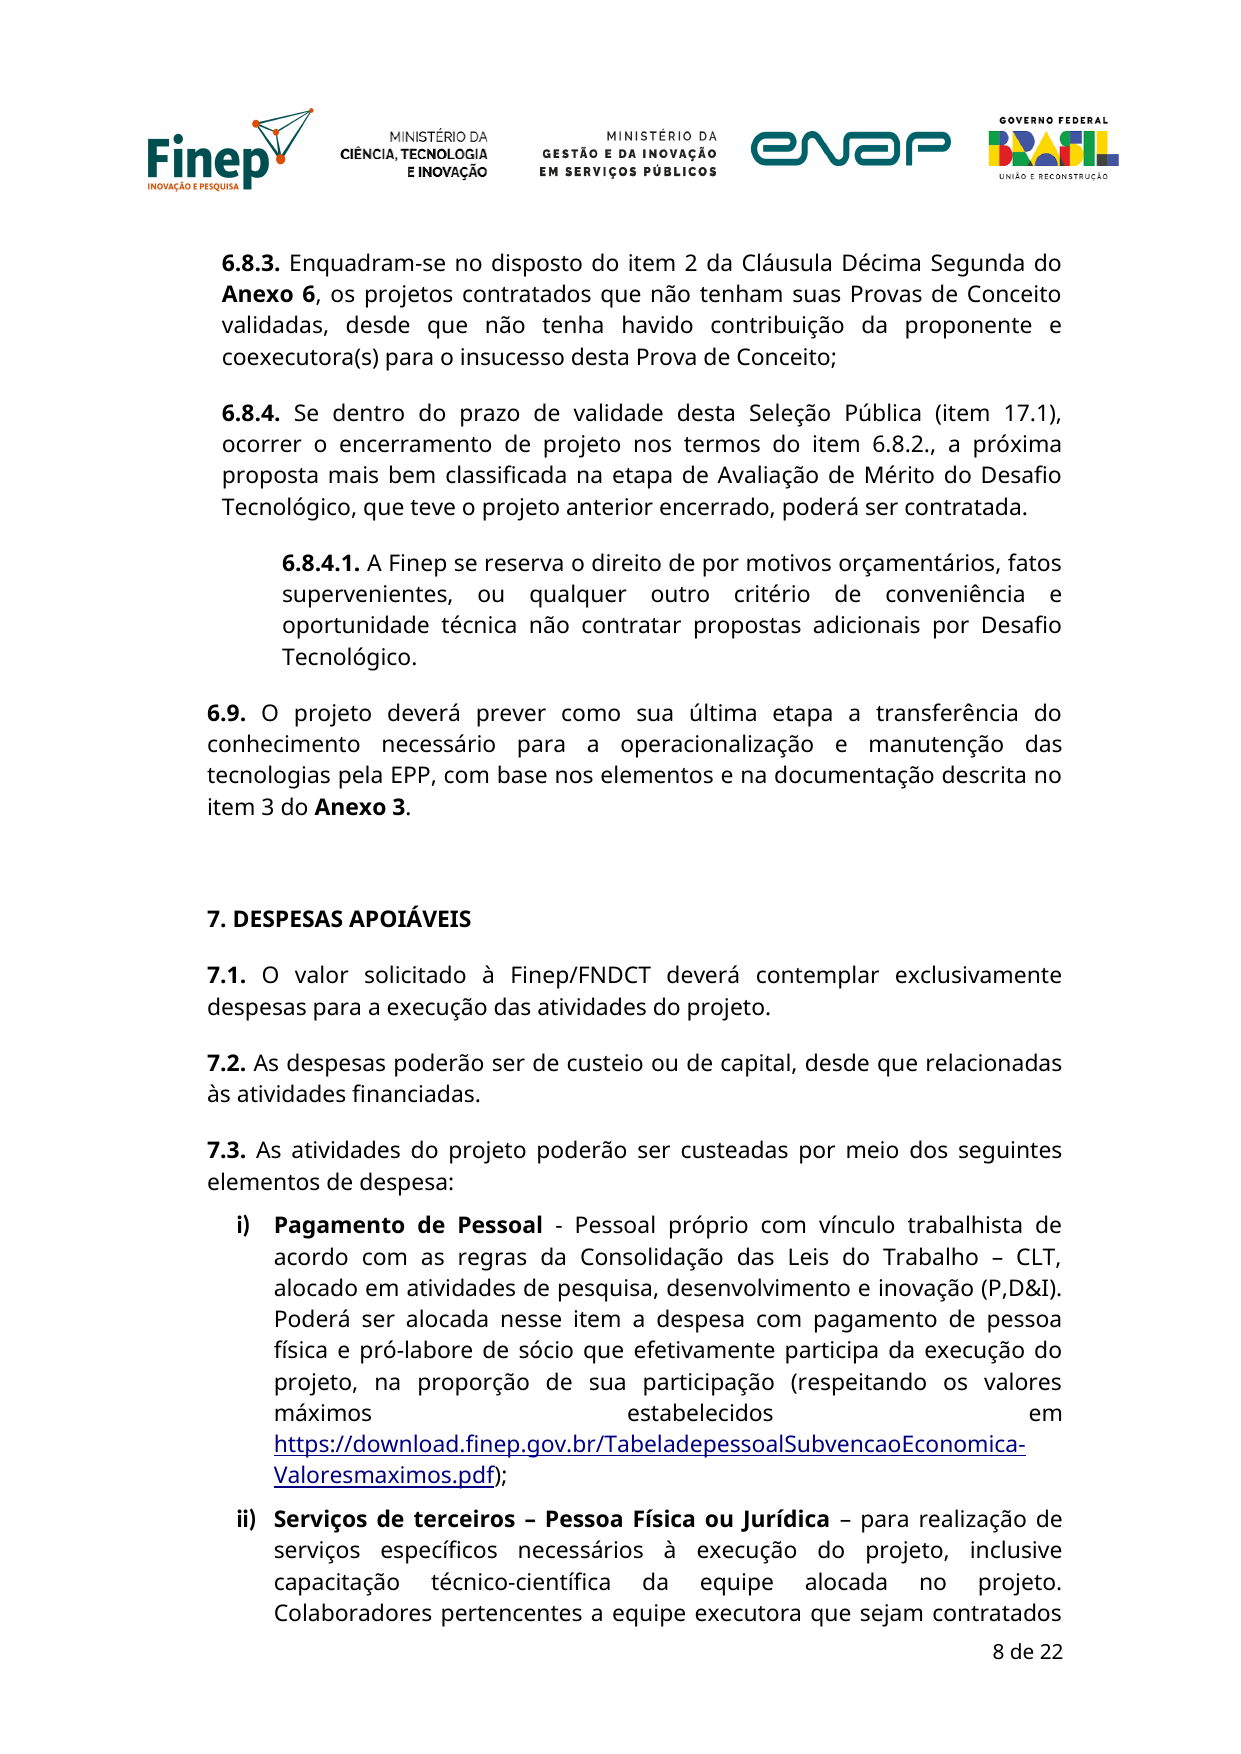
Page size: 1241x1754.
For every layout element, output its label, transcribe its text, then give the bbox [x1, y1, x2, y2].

text 6.8.4. Se dentro do prazo de validade desta Seleção Pública (item 17.1), ocorrer o encerramento de projeto nos termos do item 6.8.2., a próxima proposta mais bem classificada na etapa de Avaliação de Mérito do Desafio Tecnológico, que teve o projeto anterior encerrado, poderá ser contratada. [222, 397, 1063, 522]
list Pagamento de Pessoal - Pessoal próprio com vínculo trabalhista de acordo com as regras da Consolidação das Leis do Trabalho – CLT, alocado em atividades de pesquisa, desenvolvimento e inovação (P,D&I). Poderá ser alocada nesse item a despesa com pagamento de pessoa física e pró-labore de sócio que efetivamente participa da execução do projeto, na proporção de sua participação (respeitando os valores máximos estabelecidos em https://download.finep.gov.br/TabeladepessoalSubvencaoEconomica-Valoresmaximos.pdf); [236, 1209, 1063, 1491]
list Serviços de terceiros – Pessoa Física ou Jurídica – para realização de serviços específicos necessários à execução do projeto, inclusive capacitação técnico-científica da equipe alocada no projeto. Colaboradores pertencentes a equipe executora que sejam contratados [236, 1503, 1063, 1628]
text 7. DESPESAS APOIÁVEIS [207, 903, 1063, 934]
text 6.9. O projeto deverá prever como sua última etapa a transferência do conhecimento necessário para a operacionalização e manutenção das tecnologias pela EPP, com base nos elementos e na documentação descrita no item 3 do Anexo 3. [207, 697, 1063, 822]
text 7.3. As atividades do projeto poderão ser custeadas por meio dos seguintes elementos de despesa: [207, 1134, 1063, 1197]
text 6.8.3. Enquadram-se no disposto do item 2 da Cláusula Décima Segunda do Anexo 6, os projetos contratados que não tenham suas Provas de Conceito validadas, desde que não tenha havido contribuição da proponente e coexecutora(s) para o insucesso desta Prova de Conceito; [222, 247, 1063, 372]
text 7.2. As despesas poderão ser de custeio ou de capital, desde que relacionadas às atividades financiadas. [207, 1047, 1063, 1109]
text 7.1. O valor solicitado à Finep/FNDCT deverá contemplar exclusivamente despesas para a execução das atividades do projeto. [207, 959, 1063, 1022]
text 6.8.4.1. A Finep se reserva o direito de por motivos orçamentários, fatos supervenientes, ou qualquer outro critério de conveniência e oportunidade técnica não contratar propostas adicionais por Desafio Tecnológico. [282, 547, 1063, 672]
